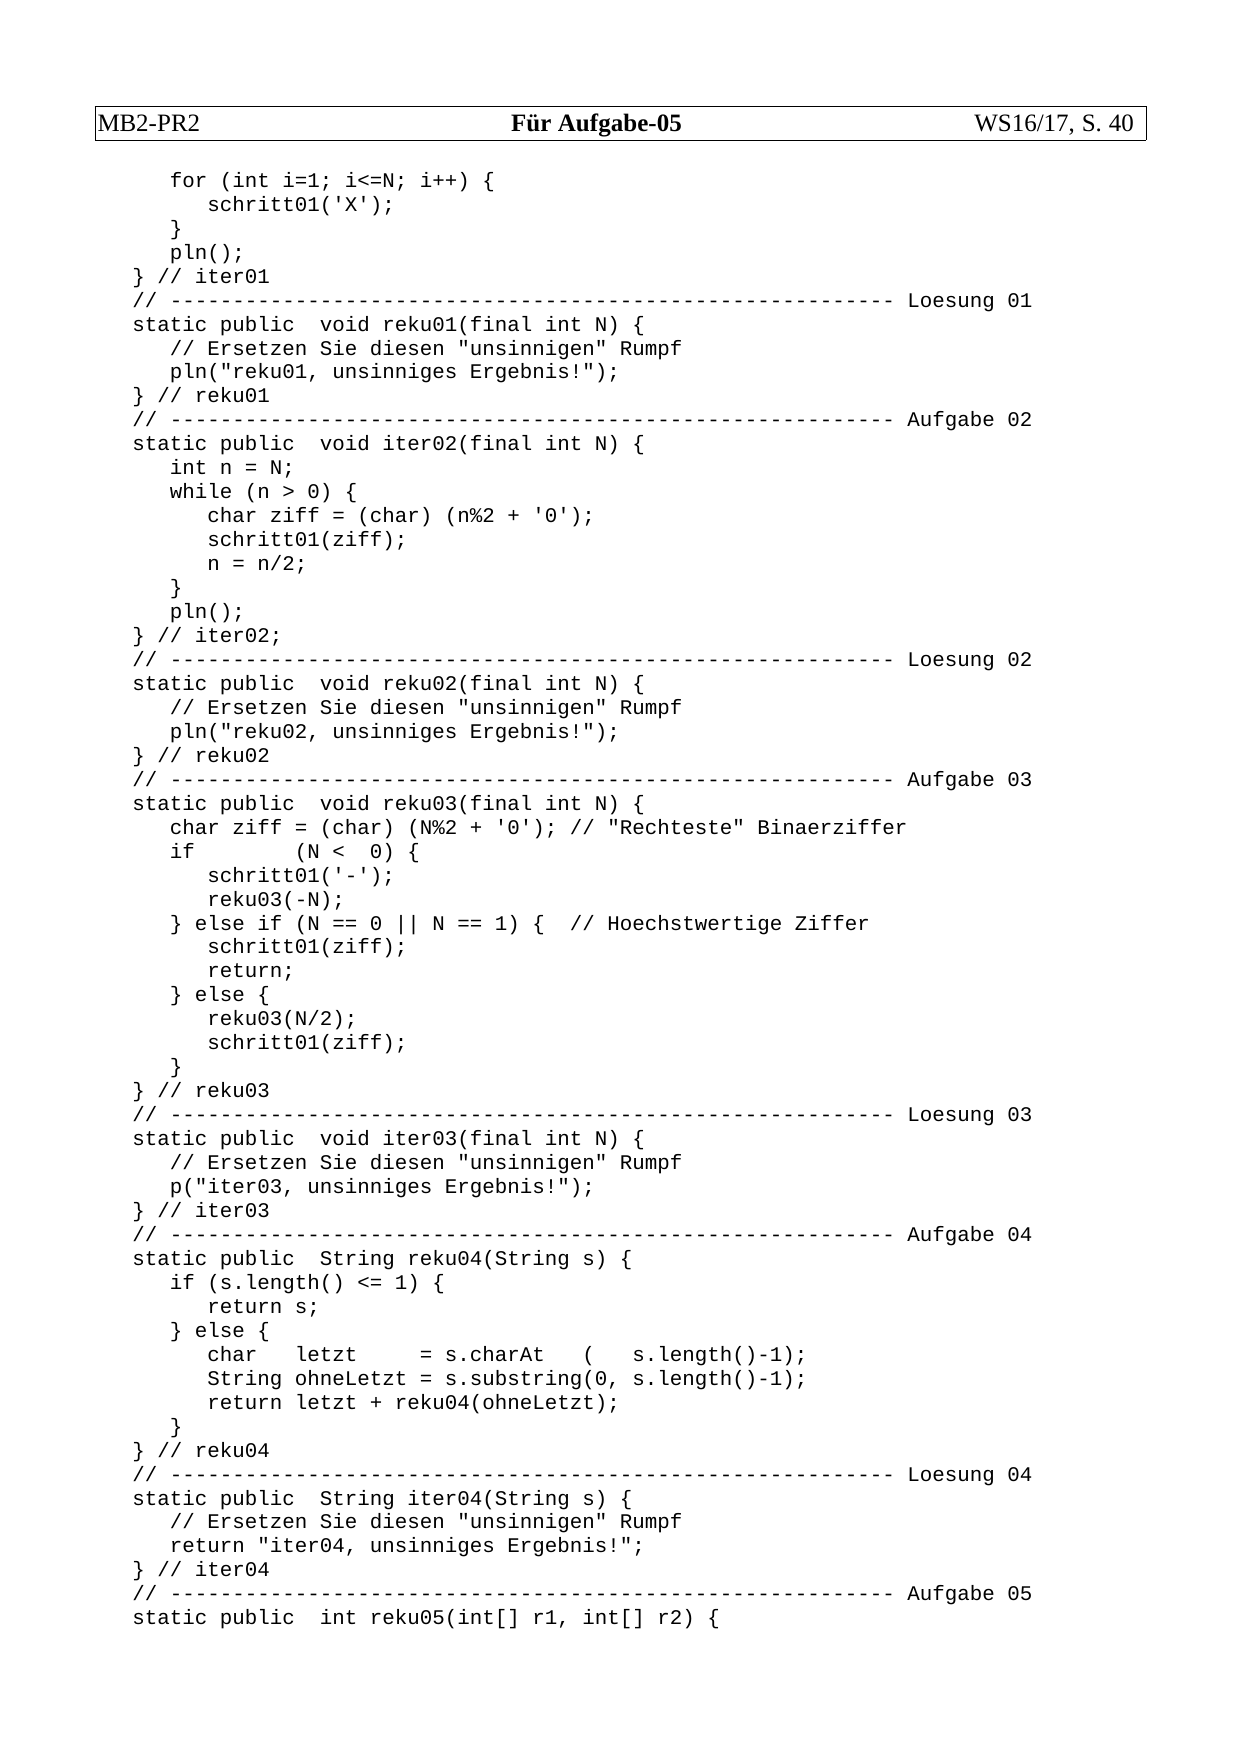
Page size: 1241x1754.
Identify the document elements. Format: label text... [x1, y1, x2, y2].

text } // iter03 [94, 1200, 1146, 1224]
text return letzt + reku04(ohneLetzt); [94, 1392, 1146, 1416]
text for (int i=1; i<=N; i++) { [94, 170, 1146, 194]
text // ---------------------------------------------------------- Aufgabe 03 [94, 769, 1146, 793]
text char ziff = (char) (n%2 + '0'); [94, 505, 1146, 529]
text } // reku03 [94, 1080, 1146, 1104]
text // Ersetzen Sie diesen "unsinnigen" Rumpf [94, 1152, 1146, 1176]
text while (n > 0) { [94, 481, 1146, 505]
text schritt01('-'); [94, 864, 1146, 888]
text if (s.length() <= 1) { [94, 1272, 1146, 1296]
text p("iter03, unsinniges Ergebnis!"); [94, 1176, 1146, 1200]
text reku03(-N); [94, 888, 1146, 912]
text pln("reku01, unsinniges Ergebnis!"); [94, 361, 1146, 385]
text } // iter01 [94, 266, 1146, 289]
text return "iter04, unsinniges Ergebnis!"; [94, 1535, 1146, 1559]
text schritt01(ziff); [94, 1032, 1146, 1056]
text } // iter02; [94, 625, 1146, 649]
text schritt01(ziff); [94, 529, 1146, 553]
text // ---------------------------------------------------------- Loesung 01 [94, 289, 1146, 313]
text // Ersetzen Sie diesen "unsinnigen" Rumpf [94, 697, 1146, 721]
text n = n/2; [94, 553, 1146, 577]
text } [94, 577, 1146, 601]
text } // reku02 [94, 745, 1146, 769]
text static public void reku01(final int N) { [94, 313, 1146, 337]
text return; [94, 960, 1146, 984]
text char letzt = s.charAt ( s.length()-1); [94, 1344, 1146, 1368]
text return s; [94, 1296, 1146, 1320]
text static public String reku04(String s) { [94, 1248, 1146, 1272]
text schritt01(ziff); [94, 936, 1146, 960]
text static public void iter02(final int N) { [94, 433, 1146, 457]
text schritt01('X'); [94, 194, 1146, 218]
text static public void reku03(final int N) { [94, 793, 1146, 817]
text static public String iter04(String s) { [94, 1487, 1146, 1511]
text // ---------------------------------------------------------- Aufgabe 02 [94, 409, 1146, 433]
text // ---------------------------------------------------------- Aufgabe 04 [94, 1224, 1146, 1248]
text static public void reku02(final int N) { [94, 673, 1146, 697]
text static public void iter03(final int N) { [94, 1128, 1146, 1152]
text static public int reku05(int[] r1, int[] r2) { [94, 1607, 1146, 1631]
text if (N < 0) { [94, 841, 1146, 864]
text reku03(N/2); [94, 1008, 1146, 1032]
text } else { [94, 1320, 1146, 1344]
text } else { [94, 984, 1146, 1008]
text // ---------------------------------------------------------- Aufgabe 05 [94, 1583, 1146, 1607]
text pln("reku02, unsinniges Ergebnis!"); [94, 721, 1146, 745]
text // ---------------------------------------------------------- Loesung 04 [94, 1463, 1146, 1487]
text // ---------------------------------------------------------- Loesung 03 [94, 1104, 1146, 1128]
text char ziff = (char) (N%2 + '0'); // "Rechteste" Binaerziffer [94, 817, 1146, 841]
text } [94, 1056, 1146, 1080]
text } else if (N == 0 || N == 1) { // Hoechstwertige Ziffer [94, 912, 1146, 936]
text // Ersetzen Sie diesen "unsinnigen" Rumpf [94, 1511, 1146, 1535]
text } // reku01 [94, 385, 1146, 409]
text pln(); [94, 242, 1146, 266]
text } // reku04 [94, 1439, 1146, 1463]
text } // iter04 [94, 1559, 1146, 1583]
text int n = N; [94, 457, 1146, 481]
text // Ersetzen Sie diesen "unsinnigen" Rumpf [94, 337, 1146, 361]
text String ohneLetzt = s.substring(0, s.length()-1); [94, 1368, 1146, 1392]
text } [94, 218, 1146, 242]
text } [94, 1416, 1146, 1439]
text pln(); [94, 601, 1146, 625]
text // ---------------------------------------------------------- Loesung 02 [94, 649, 1146, 673]
